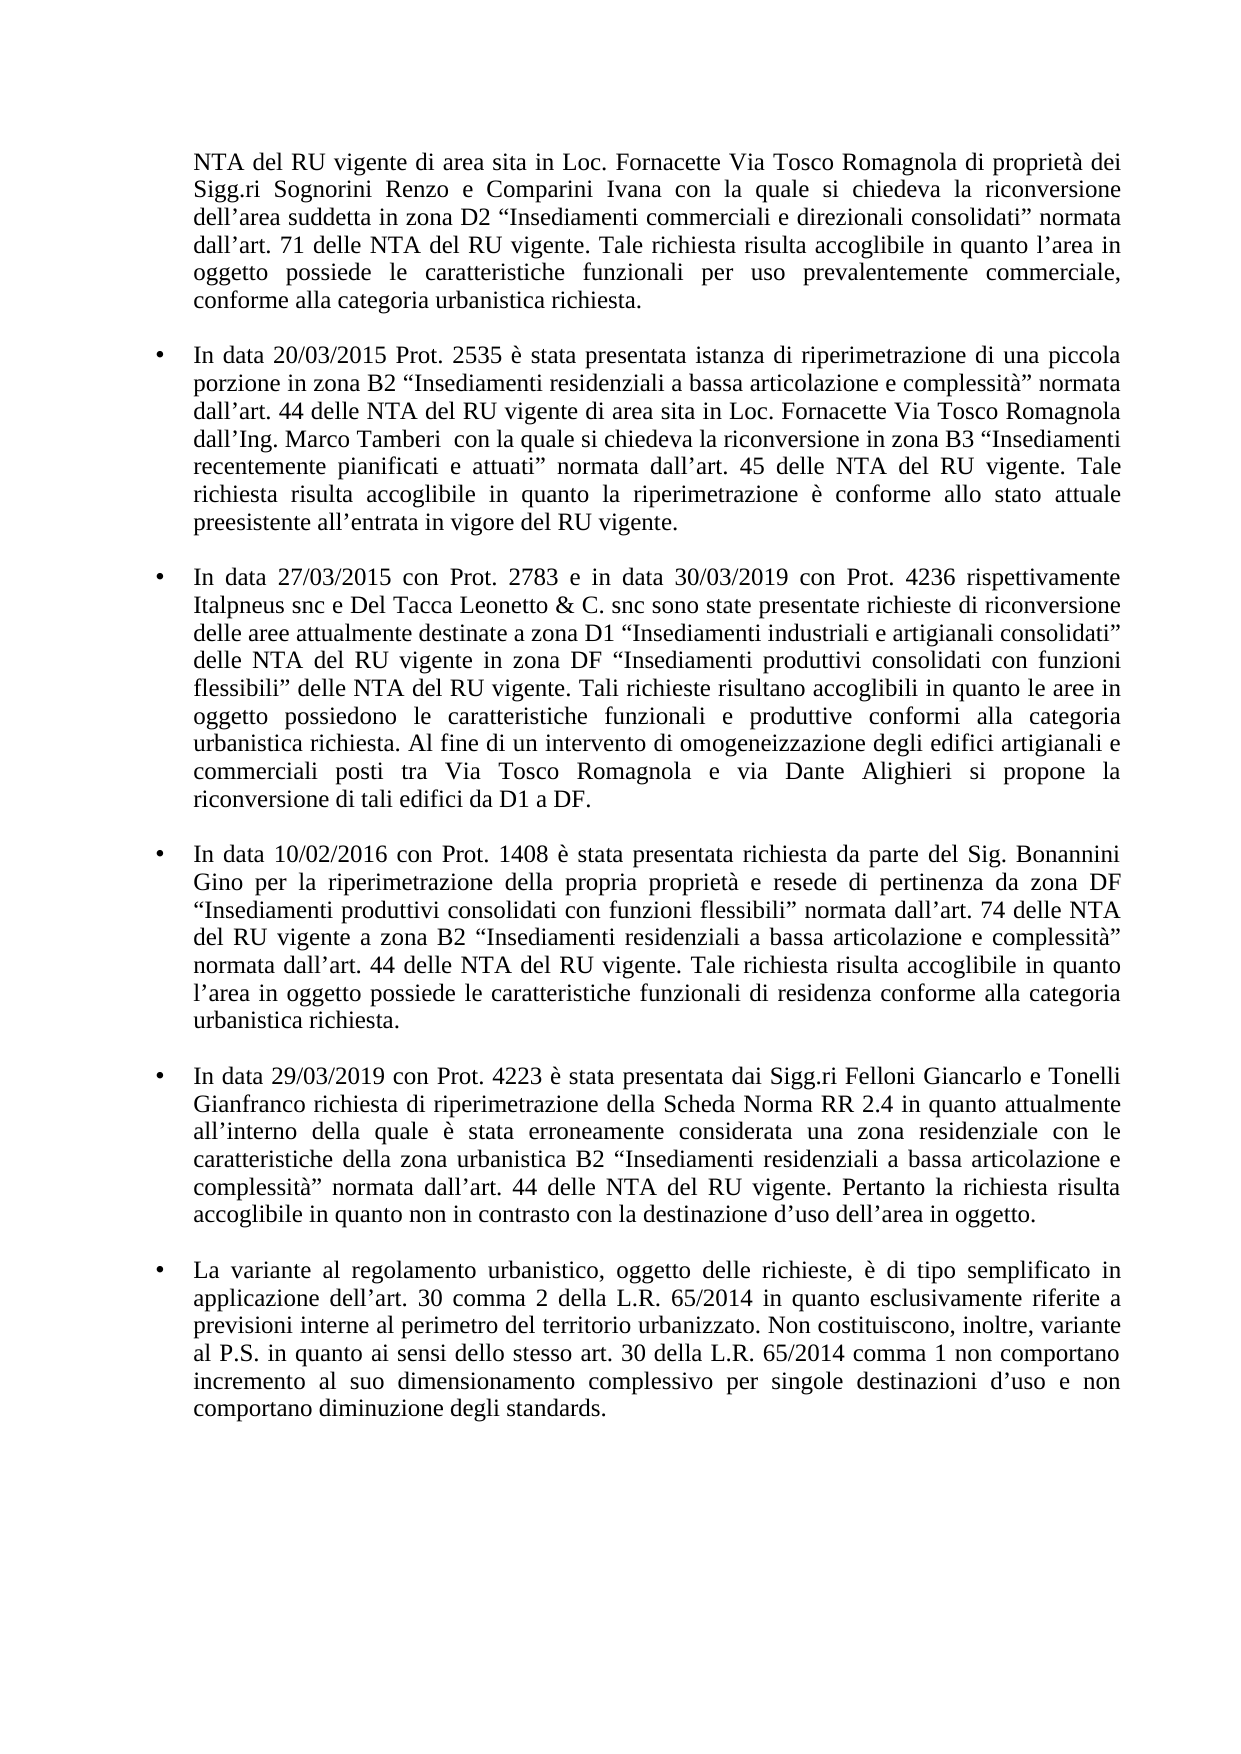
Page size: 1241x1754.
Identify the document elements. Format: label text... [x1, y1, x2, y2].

list In data 20/03/2015 Prot. 2535 è stata presentata istanza di riperimetrazione di una piccola porzione in zona B2 “Insediamenti residenziali a bassa articolazione e complessità” normata dall’art. 44 delle NTA del RU vigente di area sita in Loc. Fornacette Via Tosco Romagnola dall’Ing. Marco Tamberi con la quale si chiedeva la riconversione in zona B3 “Insediamenti recentemente pianificati e attuati” normata dall’art. 45 delle NTA del RU vigente. Tale richiesta risulta accoglibile in quanto la riperimetrazione è conforme allo stato attuale preesistente all’entrata in vigore del RU vigente. [156, 342, 1122, 536]
list La variante al regolamento urbanistico, oggetto delle richieste, è di tipo semplificato in applicazione dell’art. 30 comma 2 della L.R. 65/2014 in quanto esclusivamente riferite a previsioni interne al perimetro del territorio urbanizzato. Non costituiscono, inoltre, variante al P.S. in quanto ai sensi dello stesso art. 30 della L.R. 65/2014 comma 1 non comportano incremento al suo dimensionamento complessivo per singole destinazioni d’uso e non comportano diminuzione degli standards. [156, 1256, 1122, 1422]
list In data 27/03/2015 con Prot. 2783 e in data 30/03/2019 con Prot. 4236 rispettivamente Italpneus snc e Del Tacca Leonetto & C. snc sono state presentate richieste di riconversione delle aree attualmente destinate a zona D1 “Insediamenti industriali e artigianali consolidati” delle NTA del RU vigente in zona DF “Insediamenti produttivi consolidati con funzioni flessibili” delle NTA del RU vigente. Tali richieste risultano accoglibili in quanto le aree in oggetto possiedono le caratteristiche funzionali e produttive conformi alla categoria urbanistica richiesta. Al fine di un intervento di omogeneizzazione degli edifici artigianali e commerciali posti tra Via Tosco Romagnola e via Dante Alighieri si propone la riconversione di tali edifici da D1 a DF. [156, 563, 1122, 813]
list NTA del RU vigente di area sita in Loc. Fornacette Via Tosco Romagnola di proprietà dei Sigg.ri Sognorini Renzo e Comparini Ivana con la quale si chiedeva la riconversione dell’area suddetta in zona D2 “Insediamenti commerciali e direzionali consolidati” normata dall’art. 71 delle NTA del RU vigente. Tale richiesta risulta accoglibile in quanto l’area in oggetto possiede le caratteristiche funzionali per uso prevalentemente commerciale, conforme alla categoria urbanistica richiesta. [156, 148, 1122, 314]
list In data 10/02/2016 con Prot. 1408 è stata presentata richiesta da parte del Sig. Bonannini Gino per la riperimetrazione della propria proprietà e resede di pertinenza da zona DF “Insediamenti produttivi consolidati con funzioni flessibili” normata dall’art. 74 delle NTA del RU vigente a zona B2 “Insediamenti residenziali a bassa articolazione e complessità” normata dall’art. 44 delle NTA del RU vigente. Tale richiesta risulta accoglibile in quanto l’area in oggetto possiede le caratteristiche funzionali di residenza conforme alla categoria urbanistica richiesta. [156, 840, 1122, 1034]
list In data 29/03/2019 con Prot. 4223 è stata presentata dai Sigg.ri Felloni Giancarlo e Tonelli Gianfranco richiesta di riperimetrazione della Scheda Norma RR 2.4 in quanto attualmente all’interno della quale è stata erroneamente considerata una zona residenziale con le caratteristiche della zona urbanistica B2 “Insediamenti residenziali a bassa articolazione e complessità” normata dall’art. 44 delle NTA del RU vigente. Pertanto la richiesta risulta accoglibile in quanto non in contrasto con la destinazione d’uso dell’area in oggetto. [156, 1062, 1122, 1228]
